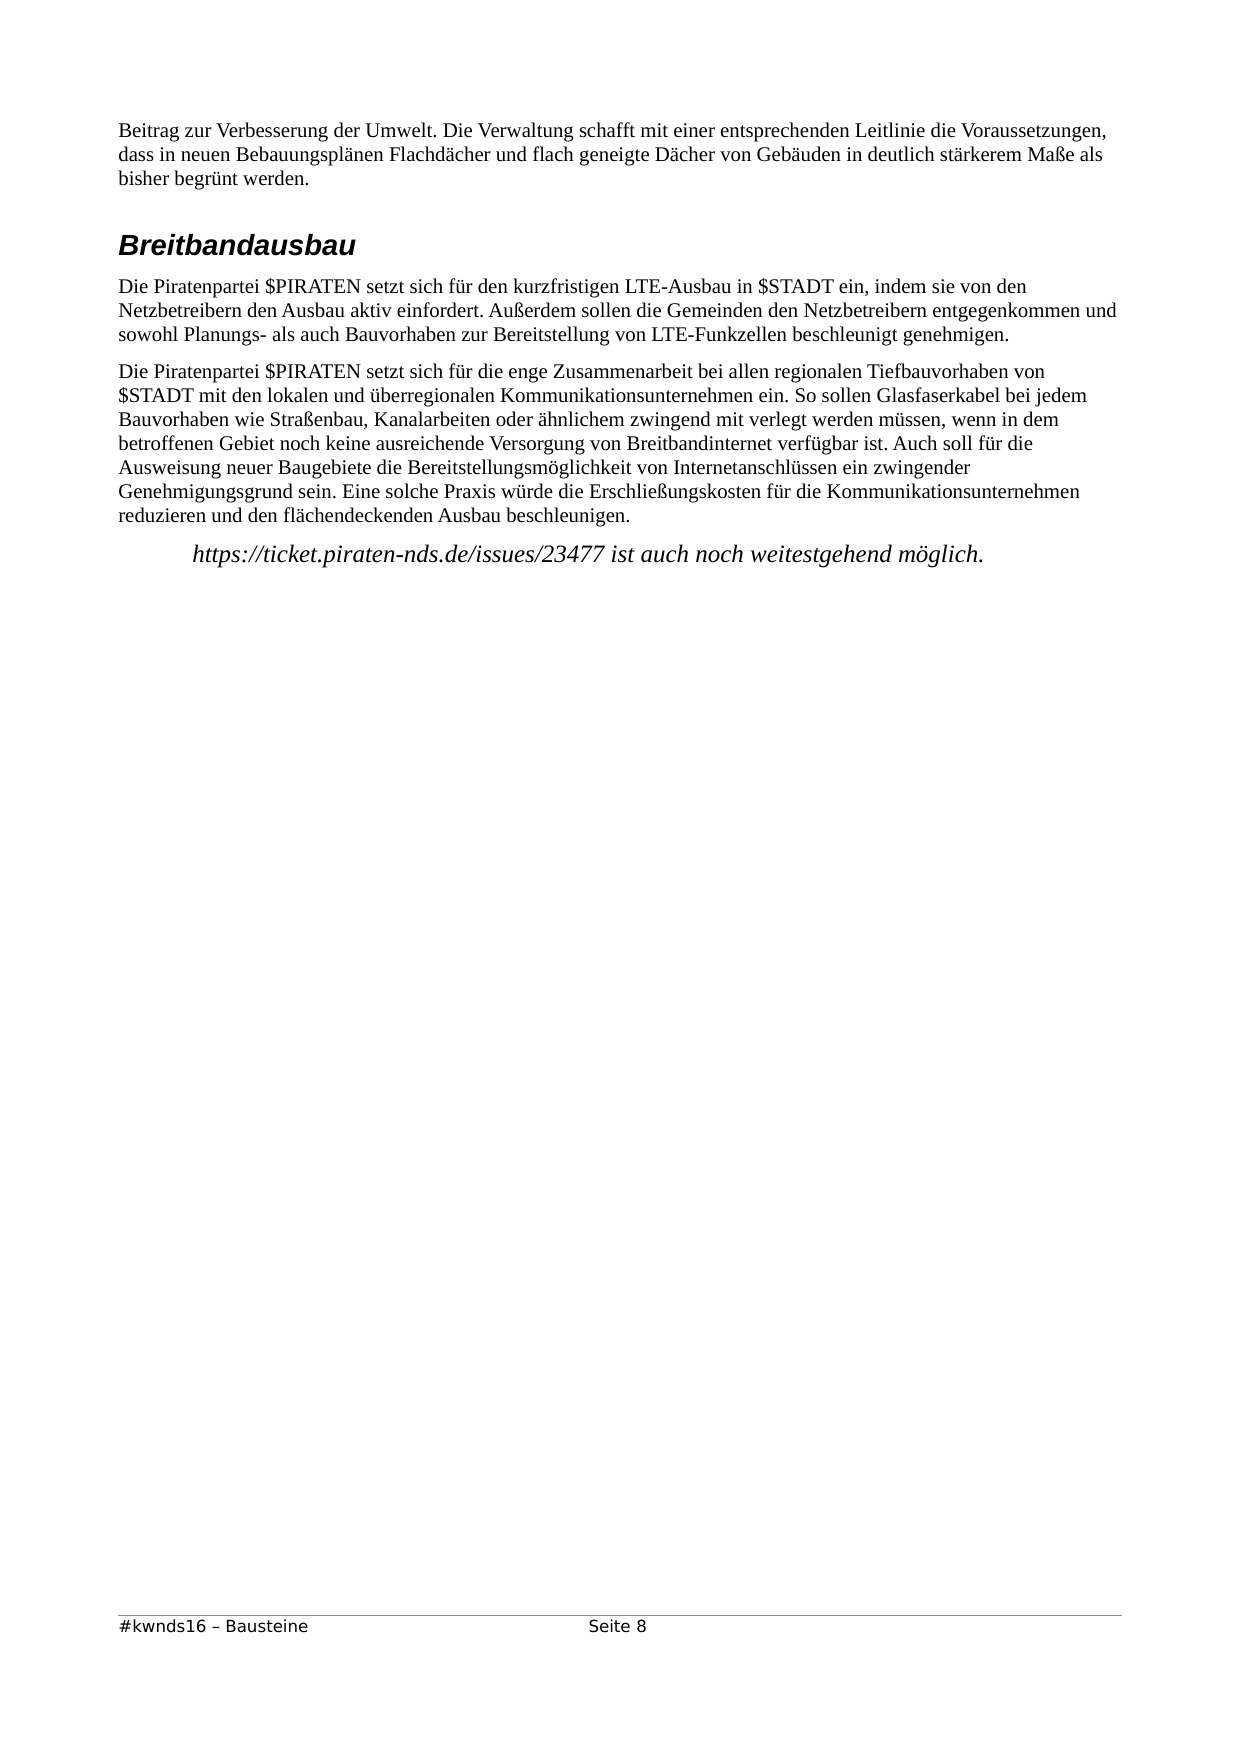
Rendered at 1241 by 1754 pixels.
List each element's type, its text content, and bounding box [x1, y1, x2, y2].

text Beitrag zur Verbesserung der Umwelt. Die Verwaltung schafft mit einer entsprechenden Leitlinie die Voraussetzungen, dass in neuen Bebauungsplänen Flachdächer und flach geneigte Dächer von Gebäuden in deutlich stärkerem Maße als bisher begrünt werden. [118, 118, 1122, 190]
subtitle Breitbandausbau [118, 228, 1122, 261]
text https://ticket.piraten-nds.de/issues/23477 ist auch noch weitestgehend möglich. [192, 539, 1122, 568]
text Die Piratenpartei $PIRATEN setzt sich für den kurzfristigen LTE-Ausbau in $STADT ein, indem sie von den Netzbetreibern den Ausbau aktiv einfordert. Außerdem sollen die Gemeinden den Netzbetreibern entgegenkommen und sowohl Planungs- als auch Bauvorhaben zur Bereitstellung von LTE-Funkzellen beschleunigt genehmigen. [118, 274, 1122, 346]
text Die Piratenpartei $PIRATEN setzt sich für die enge Zusammenarbeit bei allen regionalen Tiefbauvorhaben von $STADT mit den lokalen und überregionalen Kommunikationsunternehmen ein. So sollen Glasfaserkabel bei jedem Bauvorhaben wie Straßenbau, Kanalarbeiten oder ähnlichem zwingend mit verlegt werden müssen, wenn in dem betroffenen Gebiet noch keine ausreichende Versorgung von Breitbandinternet verfügbar ist. Auch soll für die Ausweisung neuer Baugebiete die Bereitstellungsmöglichkeit von Internetanschlüssen ein zwingender Genehmigungsgrund sein. Eine solche Praxis würde die Erschließungskosten für die Kommunikationsunternehmen reduzieren und den flächendeckenden Ausbau beschleunigen. [118, 358, 1122, 527]
